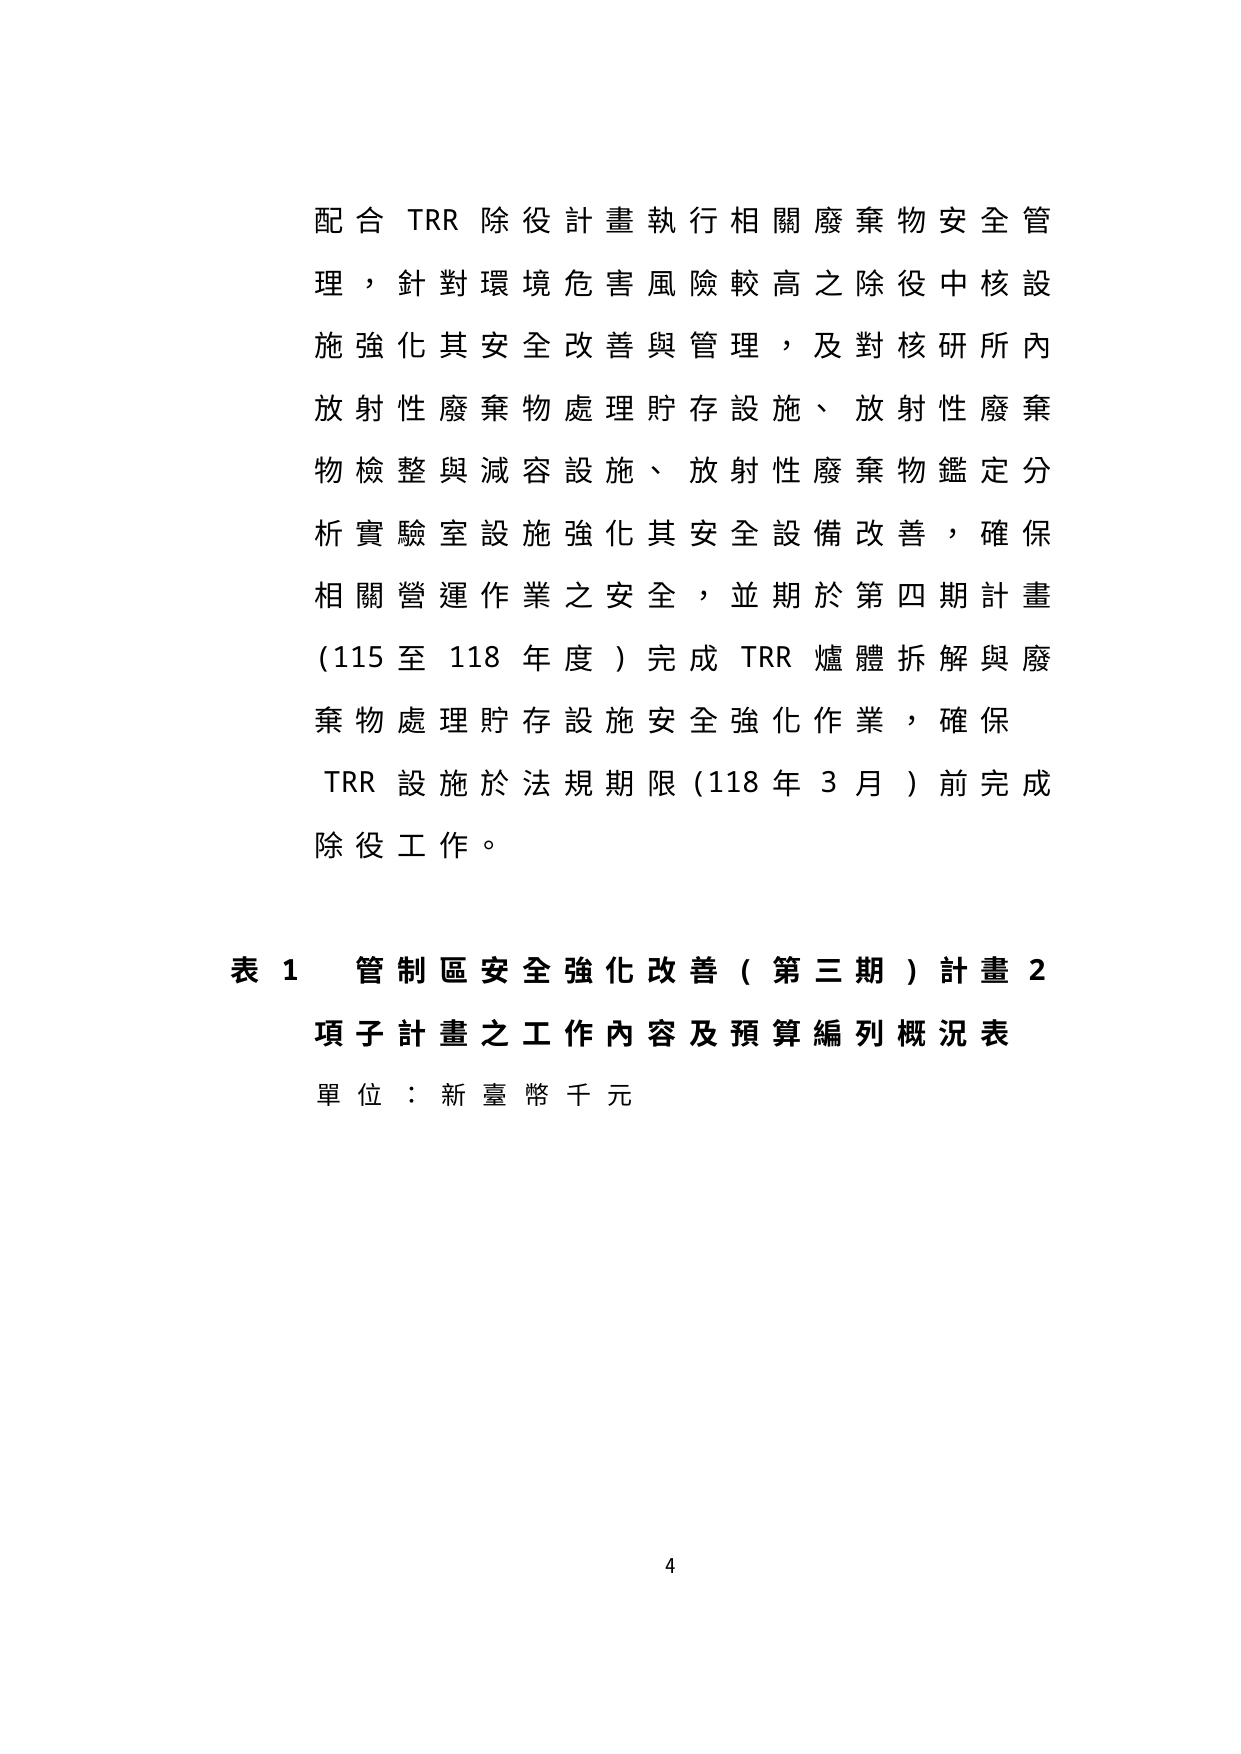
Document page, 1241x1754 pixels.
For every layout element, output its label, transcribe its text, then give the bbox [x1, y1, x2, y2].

text 核研所於57年成立，因執行國家原子能發展任務，於輻射管制區內建置包括研究用反應器、核子燃料循環實驗設施、放射性廢棄物處理及貯存設施、游離輻射設備/設施等共42座，迄今部分核設施已永久停止運轉並陸續進行除役，依核子反應器設施管制法施行細則第16條第1項規定，於取得主管機關核發之除役許可後應於25年內完成除役。臺灣研究用反應器(Taiwan Research Reactor，下簡稱TRR)為一以天然鈾為燃料之研究用反應器，TRR之除役計畫業於93年經原能會核定(除役期限至118年3月），除役主要工作項目包含附屬設施拆除、TRR燃料池清理、TRR核子燃料乾貯場(Dry Storage Pit，下簡稱DSP)清除、TRR爐體廢棄物拆解、附屬貯存與處理設施除役等。該計畫第一期(102至105年度)工作重點係辦理核設施結構強化；第二期(106至109年度)為完成燃料池清理及DSP清除工程；第三期依其計畫書內容所載分「核設施除役作業與作業廠房環境安全改善」及「放射性廢棄物處理貯存及核種鑑定分析設施安全強化改善」2子項執行，期程111至114年度，總經費2億6,800萬元，預計分別辦理TRR爐體拆解廢棄物安全管理、輻射管制區作業安全防護及設施強化改善、用過燃料污染廢棄物安定化處理、低放廢棄物處理與貯存設施強化改善、高放射性實驗室與金屬熔鑄廠設施強化改善、放射性核種分析實驗室安全及設備維護(詳表1)，以配合TRR除役計畫執行相關廢棄物安全管理，針對環境危害風險較高之除役中核設施強化其安全改善與管理，及對核研所內放射性廢棄物處理貯存設施、放射性廢棄物檢整與減容設施、放射性廢棄物鑑定分析實驗室設施強化其安全設備改善，確保相關營運作業之安全，並期於第四期計畫(115至118年度)完成TRR爐體拆解與廢棄物處理貯存設施安全強化作業，確保TRR設施於法規期限(118年3月)前完成除役工作。 [271, 177, 1058, 865]
text 表1 管制區安全強化改善(第三期)計畫2項子計畫之工作內容及預算編列概況表 單位：新臺幣千元 [184, 927, 1058, 1115]
